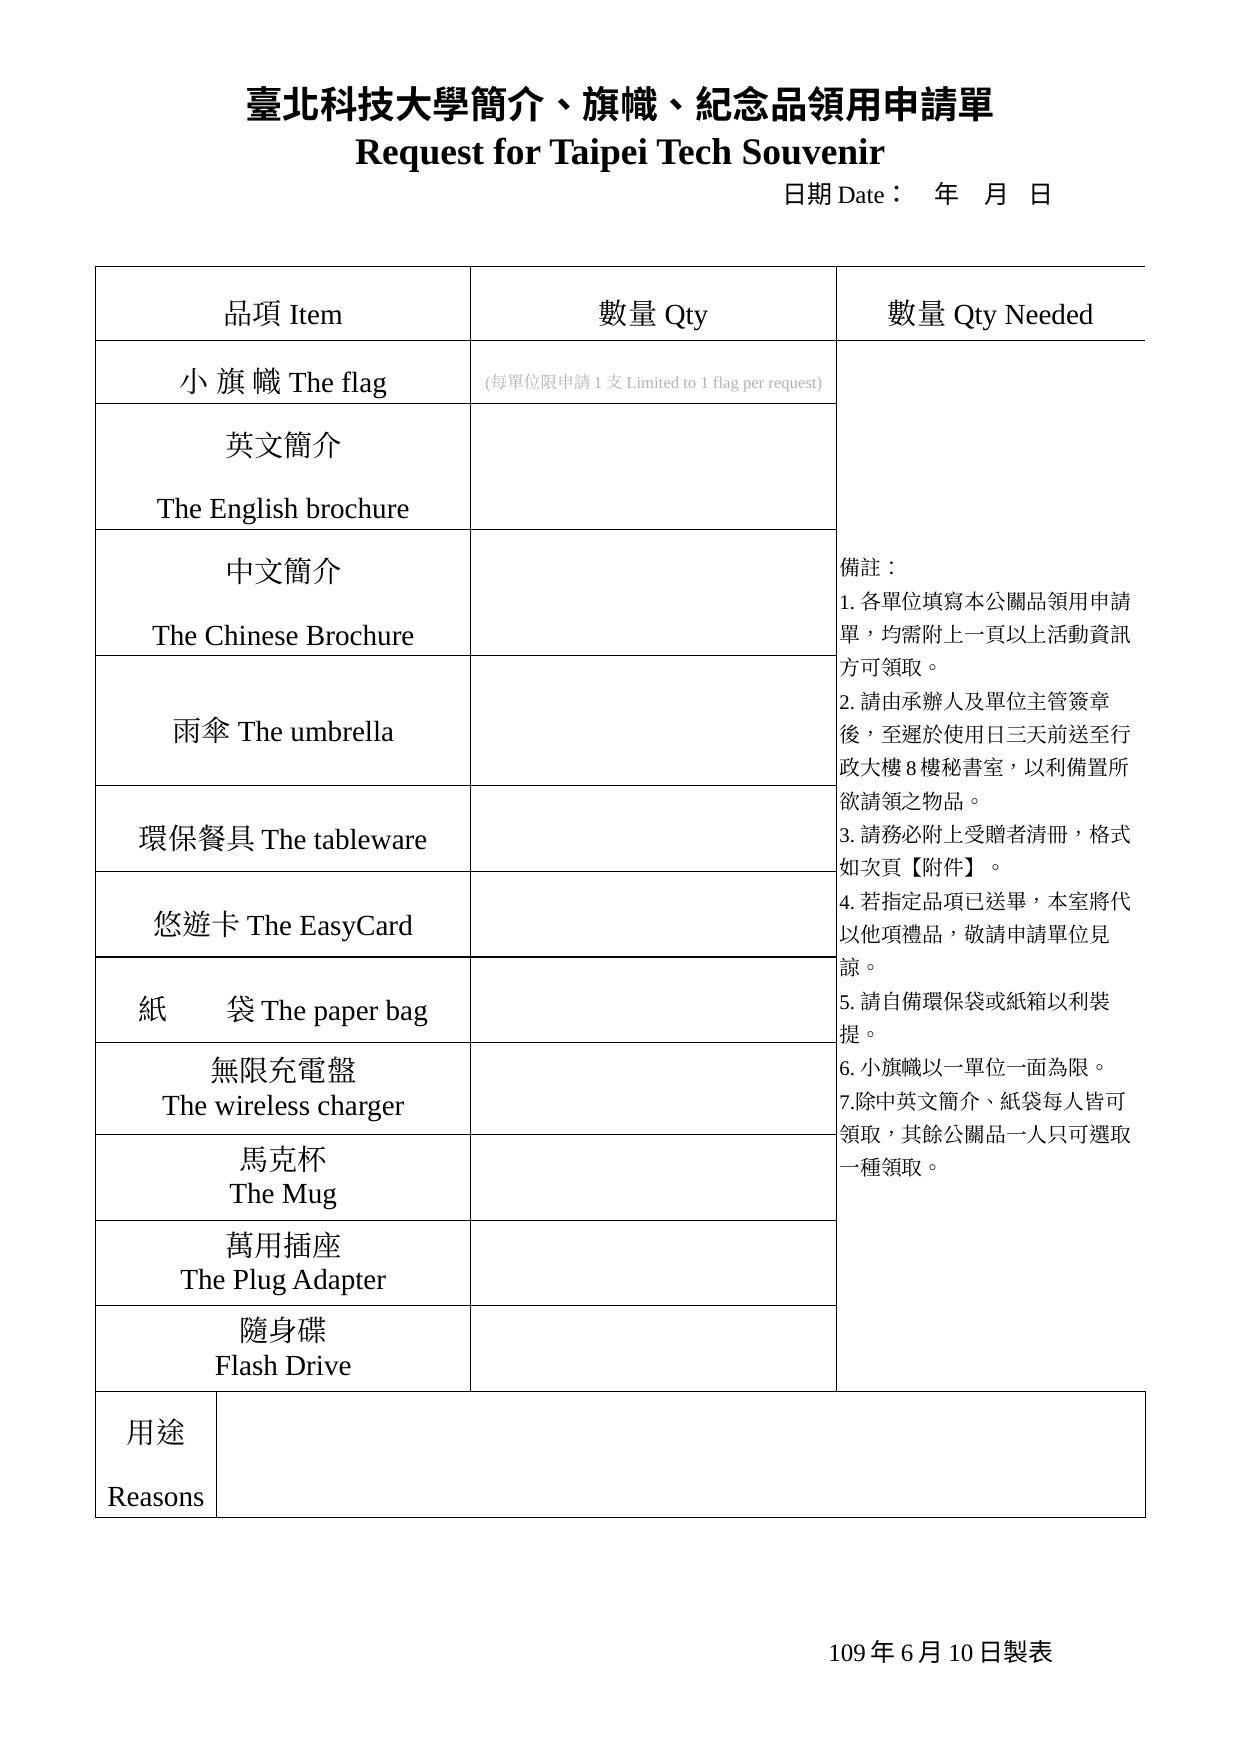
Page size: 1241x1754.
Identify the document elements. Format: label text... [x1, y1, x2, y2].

table_cell [471, 872, 836, 956]
table_cell 雨傘 The umbrella [96, 656, 470, 785]
table_cell 中文簡介 The Chinese Brochure [96, 530, 470, 655]
table_cell [471, 656, 836, 785]
table_cell 隨身碟 Flash Drive [96, 1306, 470, 1391]
table_cell 馬克杯 The Mug [96, 1135, 470, 1219]
table_cell 小 旗 幟 The flag [96, 341, 470, 403]
table_header 數量 Qty Needed [837, 267, 1145, 340]
table_cell 萬用插座 The Plug Adapter [96, 1221, 470, 1305]
table_cell [217, 1392, 1145, 1517]
table_cell 用途 Reasons [96, 1392, 216, 1517]
table_cell [471, 1135, 836, 1219]
table_cell [471, 786, 836, 871]
table_cell 紙 袋The paper bag [96, 958, 470, 1042]
table_cell 備註： 1. 各單位填寫本公關品領用申請單，均需附上一頁以上活動資訊方可領取。 2. 請由承辦人及單位主管簽章後，至遲於使用日三天前送至行政大樓8樓秘書室，以利備置所欲請領之物品。 3. 請務必附上受贈者清冊，格式如次頁【附件】。 4. 若指定品項已送畢，本室將代以他項禮品，敬請申請單位見諒。 5. 請自備環保袋或紙箱以利裝提。 6. 小旗幟以一單位一面為限。 7.除中英文簡介、紙袋每人皆可領取，其餘公關品一人只可選取一種領取。 [837, 341, 1145, 1391]
table_header 品項 Item [96, 267, 470, 340]
table_cell 悠遊卡The EasyCard [96, 872, 470, 956]
table_cell 無限充電盤 The wireless charger [96, 1043, 470, 1134]
table_cell [471, 1306, 836, 1391]
table_cell [471, 404, 836, 529]
table_header 數量 Qty [471, 267, 836, 340]
table_cell (每單位限申請1支 Limited to 1 flag per request) [471, 341, 836, 403]
table_cell [471, 958, 836, 1042]
table_cell [471, 1043, 836, 1134]
table_cell 英文簡介 The English brochure [96, 404, 470, 529]
table_cell [471, 530, 836, 655]
table_cell 環保餐具The tableware [96, 786, 470, 871]
table_cell [471, 1221, 836, 1305]
